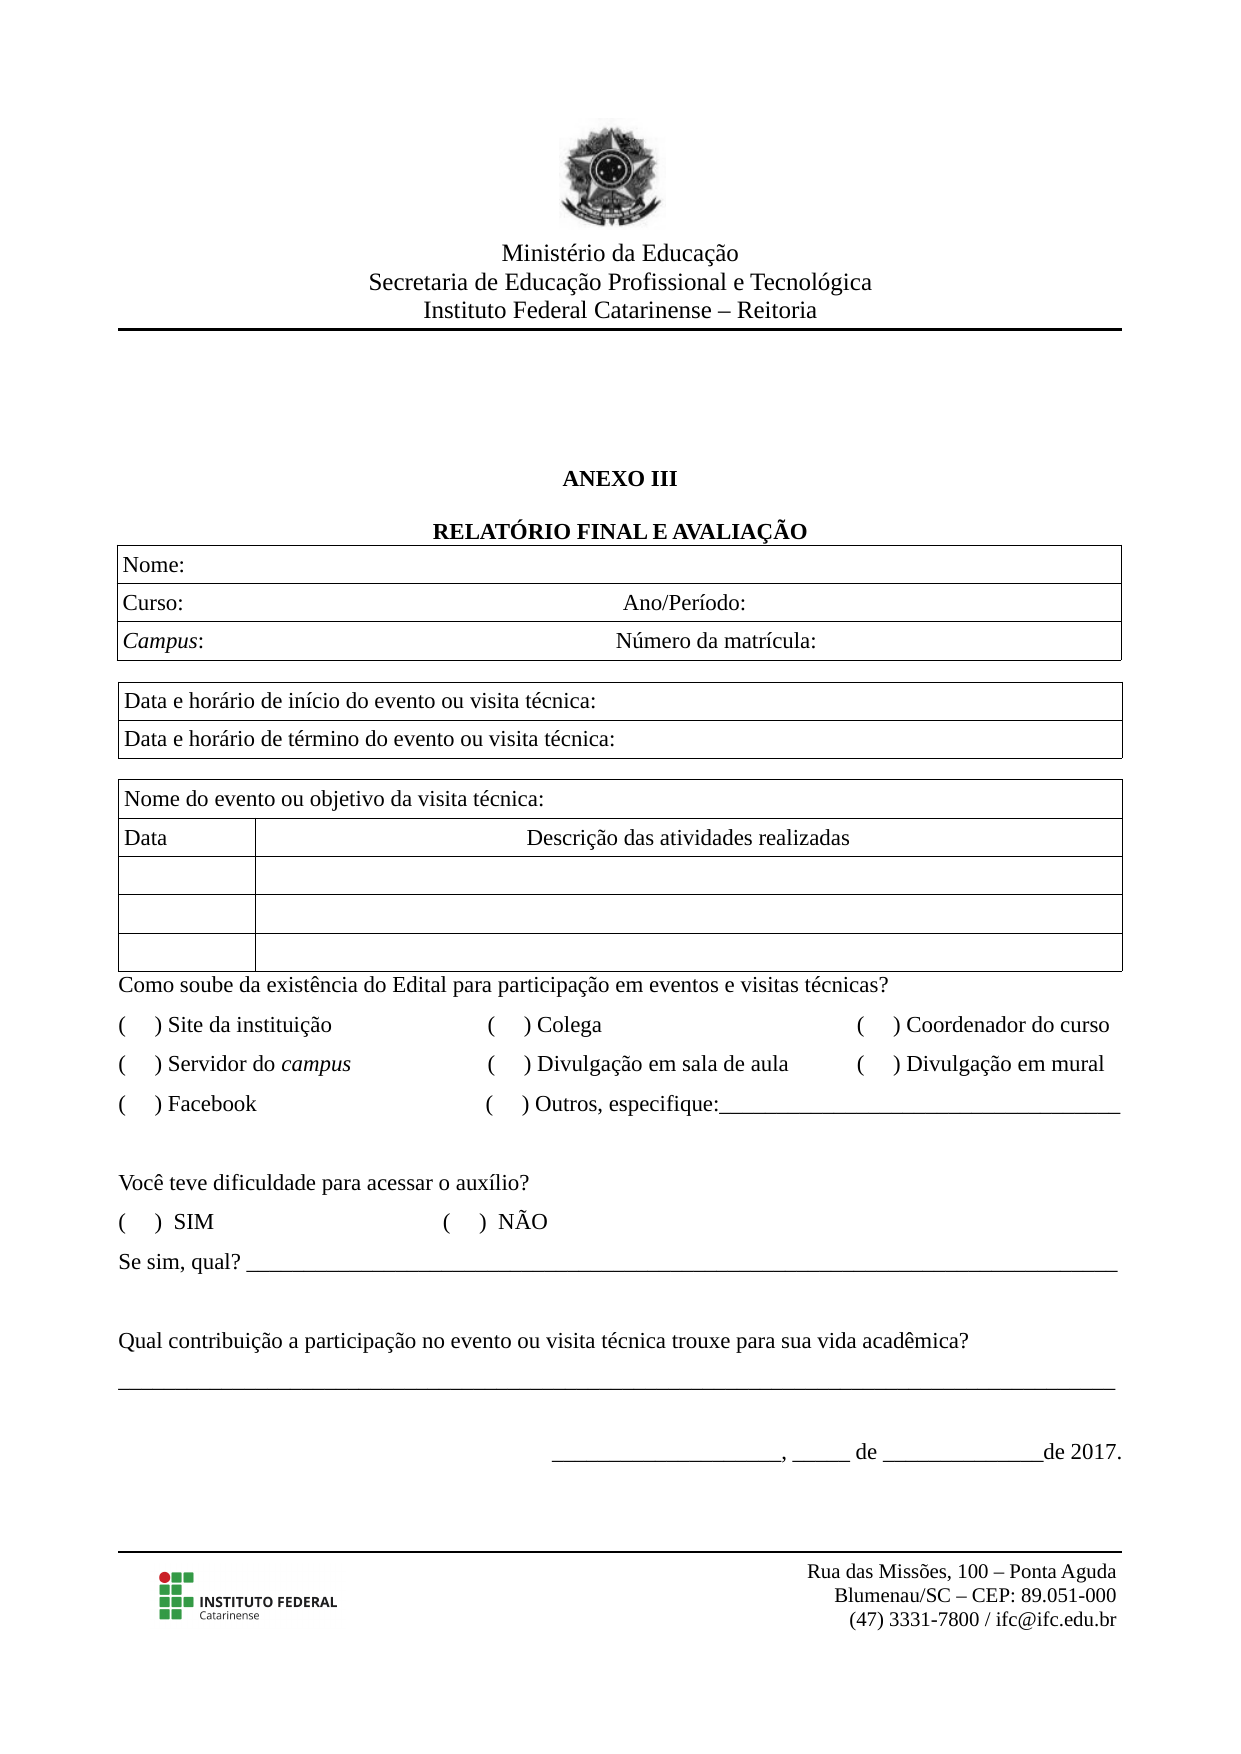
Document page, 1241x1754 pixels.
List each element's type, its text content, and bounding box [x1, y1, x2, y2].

table_header Data e horário de início do evento ou visita técnica: [119, 683, 1122, 719]
table_cell Data [119, 819, 255, 856]
table_cell Data e horário de término do evento ou visita técnica: [119, 721, 1122, 757]
text Você teve dificuldade para acessar o auxílio? [118, 1169, 1122, 1195]
table_cell [256, 895, 1122, 932]
text ANEXO III [118, 466, 1122, 492]
text _______________________________________________________________________________________ [118, 1366, 1122, 1392]
table_cell Curso: Ano/Período: [118, 584, 1121, 621]
table_cell [119, 895, 255, 932]
text ( ) Site da instituição ( ) Colega ( ) Coordenador do curso [118, 1011, 1122, 1037]
text Como soube da existência do Edital para participação em eventos e visitas técnicas? [118, 972, 1122, 998]
text ( ) Servidor do campus ( ) Divulgação em sala de aula ( ) Divulgação em mural [118, 1050, 1122, 1077]
table_cell Descrição das atividades realizadas [256, 819, 1122, 856]
table_cell Campus: Número da matrícula: [118, 622, 1121, 659]
text Qual contribuição a participação no evento ou visita técnica trouxe para sua vida acadêmica? [118, 1327, 1122, 1353]
table_cell [256, 934, 1122, 971]
table_header Nome: [118, 546, 1121, 583]
text ( ) Facebook ( ) Outros, especifique:___________________________________ [118, 1090, 1122, 1116]
text ( ) SIM ( ) NÃO [118, 1208, 1122, 1234]
text RELATÓRIO FINAL E AVALIAÇÃO [118, 518, 1122, 544]
text ____________________, _____ de ______________de 2017. [118, 1438, 1122, 1464]
table_header Nome do evento ou objetivo da visita técnica: [119, 780, 1122, 817]
table_cell [119, 934, 255, 971]
text Se sim, qual? ____________________________________________________________________________ [118, 1248, 1122, 1274]
table_cell [256, 857, 1122, 894]
picture [149, 1563, 347, 1629]
table_cell [119, 857, 255, 894]
